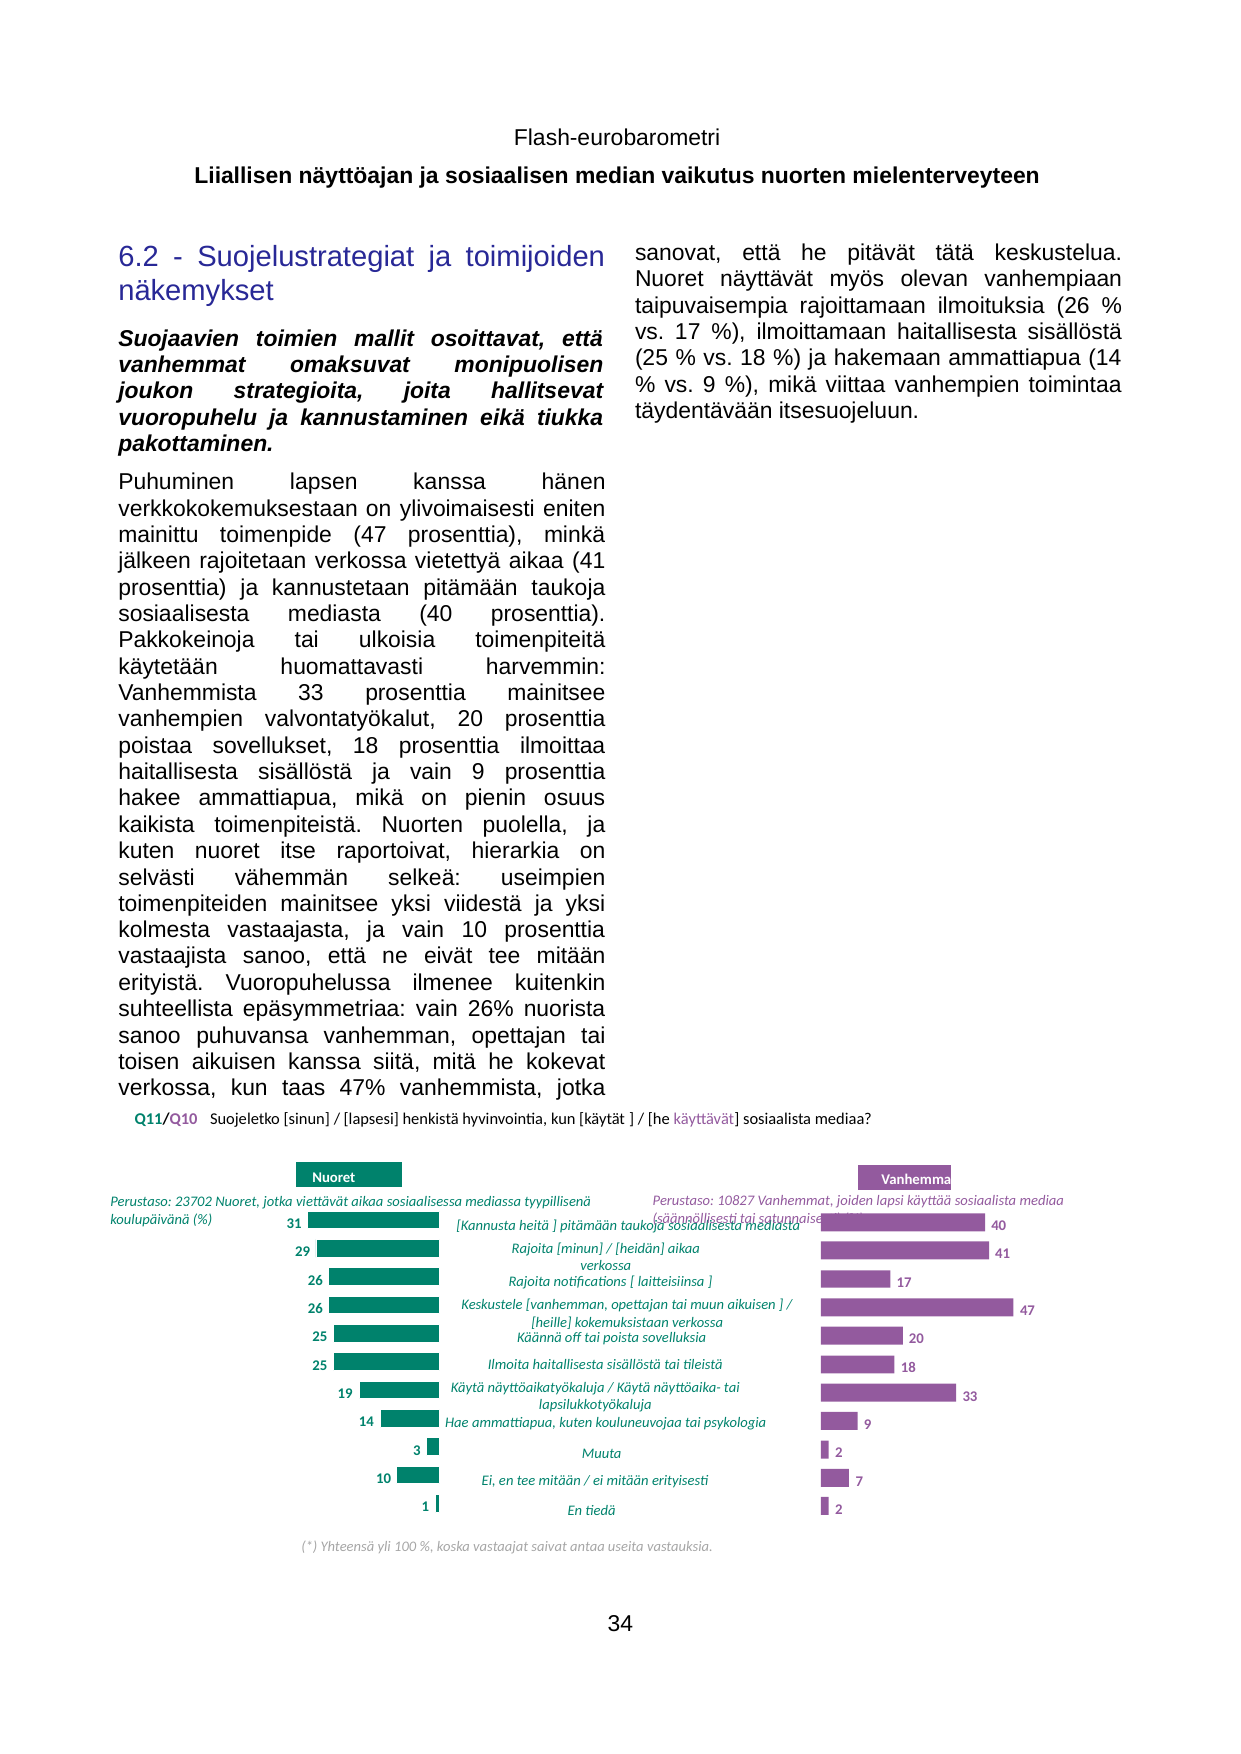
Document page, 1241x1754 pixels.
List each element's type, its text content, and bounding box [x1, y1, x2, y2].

text Suojaavien toimien mallit osoittavat, että vanhemmat omaksuvat monipuolisen joukon strategioita, joita hallitsevat vuoropuhelu ja kannustaminen eikä tiukka pakottaminen. [118, 324, 605, 456]
text sanovat, että he pitävät tätä keskustelua. Nuoret näyttävät myös olevan vanhempiaan taipuvaisempia rajoittamaan ilmoituksia (26 % vs. 17 %), ilmoittamaan haitallisesta sisällöstä (25 % vs. 18 %) ja hakemaan ammattiapua (14 % vs. 9 %), mikä viittaa vanhempien toimintaa täydentävään itsesuojeluun. [635, 239, 1122, 423]
text Puhuminen lapsen kanssa hänen verkkokokemuksestaan on ylivoimaisesti eniten mainittu toimenpide (47 prosenttia), minkä jälkeen rajoitetaan verkossa vietettyä aikaa (41 prosenttia) ja kannustetaan pitämään taukoja sosiaalisesta mediasta (40 prosenttia). Pakkokeinoja tai ulkoisia toimenpiteitä käytetään huomattavasti harvemmin: Vanhemmista 33 prosenttia mainitsee vanhempien valvontatyökalut, 20 prosenttia poistaa sovellukset, 18 prosenttia ilmoittaa haitallisesta sisällöstä ja vain 9 prosenttia hakee ammattiapua, mikä on pienin osuus kaikista toimenpiteistä. Nuorten puolella, ja kuten nuoret itse raportoivat, hierarkia on selvästi vähemmän selkeä: useimpien toimenpiteiden mainitsee yksi viidestä ja yksi kolmesta vastaajasta, ja vain 10 prosenttia vastaajista sanoo, että ne eivät tee mitään erityistä. Vuoropuhelussa ilmenee kuitenkin suhteellista epäsymmetriaa: vain 26% nuorista sanoo puhuvansa vanhemman, opettajan tai toisen aikuisen kanssa siitä, mitä he kokevat verkossa, kun taas 47% vanhemmista, jotka [118, 468, 605, 1101]
subtitle 6.2 - Suojelustrategiat ja toimijoiden näkemykset [118, 239, 605, 306]
